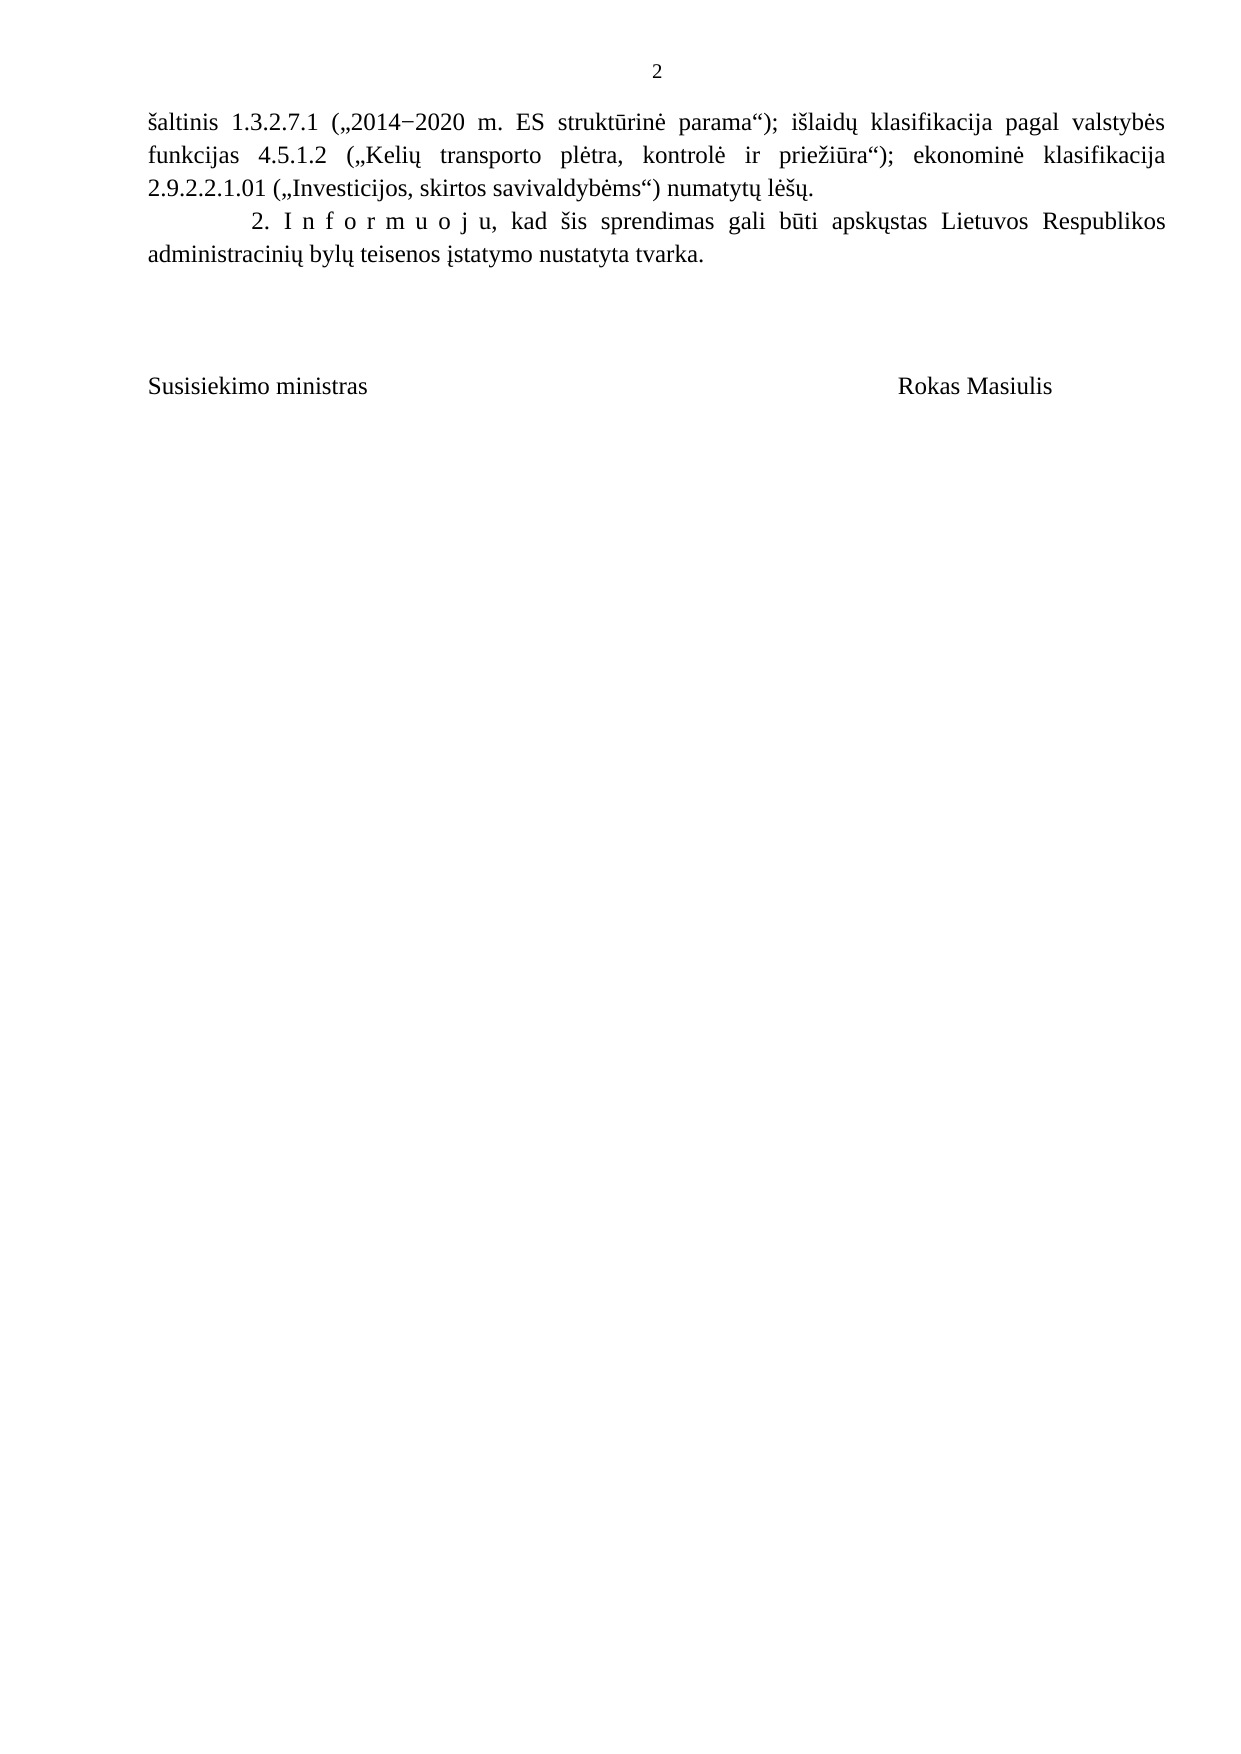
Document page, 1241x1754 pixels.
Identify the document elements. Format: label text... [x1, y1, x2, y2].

text 2. Informuoju, kad šis sprendimas gali būti apskųstas Lietuvos Respublikos administracinių bylų teisenos įstatymo nustatyta tvarka. [148, 206, 1166, 268]
text Susisiekimo ministras Rokas Masiulis [148, 371, 1166, 400]
text šaltinis 1.3.2.7.1 („2014−2020 m. ES struktūrinė parama“); išlaidų klasifikacija pagal valstybės funkcijas 4.5.1.2 („Kelių transporto plėtra, kontrolė ir priežiūra“); ekonominė klasifikacija 2.9.2.2.1.01 („Investicijos, skirtos savivaldybėms“) numatytų lėšų. [148, 107, 1166, 202]
